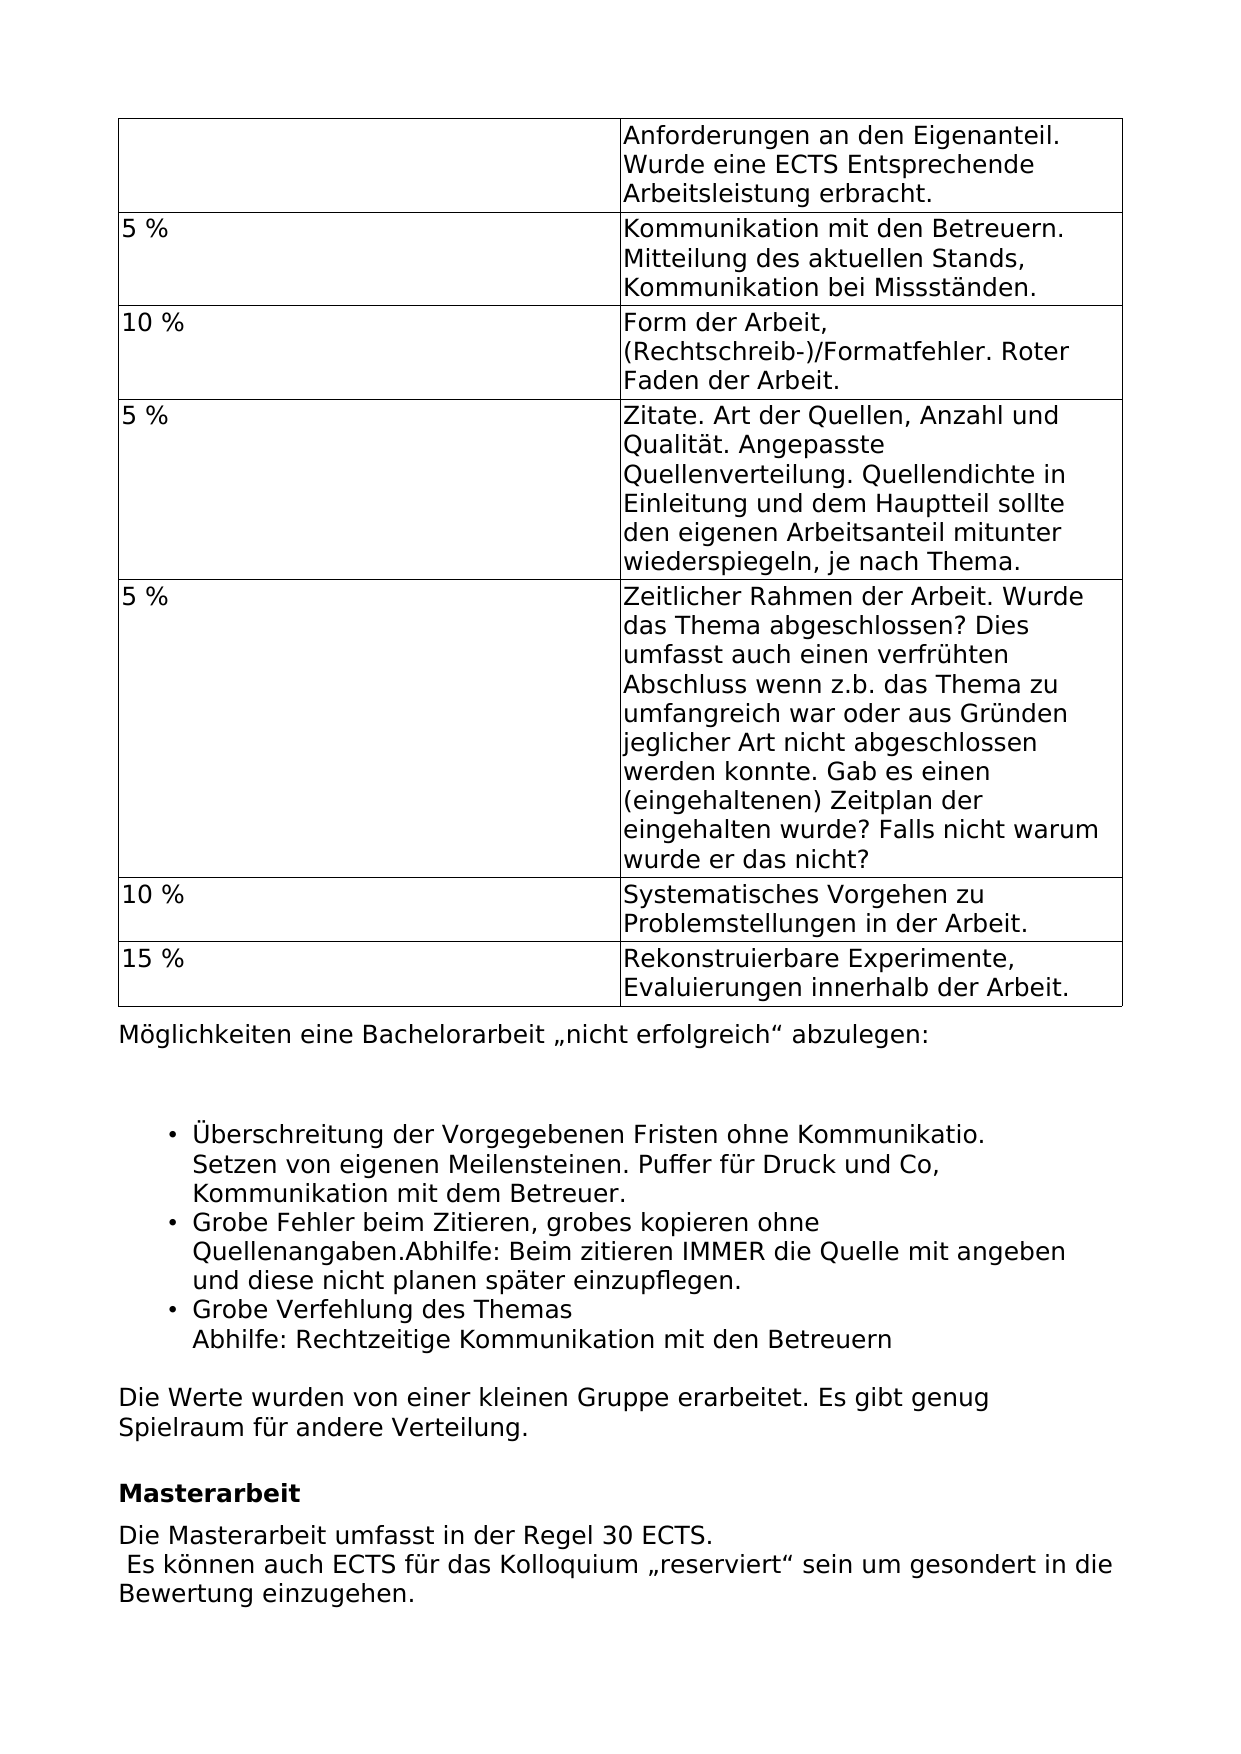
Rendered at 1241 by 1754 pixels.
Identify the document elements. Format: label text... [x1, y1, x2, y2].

table_cell 5 % [119, 580, 620, 877]
table_cell 5 % [119, 400, 620, 579]
list Grobe Fehler beim Zitieren, grobes kopieren ohne Quellenangaben.Abhilfe: Beim zitieren IMMER die Quelle mit angeben und diese nicht planen später einzupflegen. [177, 1208, 1122, 1296]
table_cell Systematisches Vorgehen zu Problemstellungen in der Arbeit. [621, 878, 1122, 941]
table_cell Rekonstruierbare Experimente, Evaluierungen innerhalb der Arbeit. [621, 942, 1122, 1006]
list Überschreitung der Vorgegebenen Fristen ohne Kommunikatio. Setzen von eigenen Meilensteinen. Puffer für Druck und Co, Kommunikation mit dem Betreuer. [177, 1121, 1122, 1208]
text Möglichkeiten eine Bachelorarbeit „nicht erfolgreich“ abzulegen: [118, 1020, 1122, 1079]
table_cell Zeitlicher Rahmen der Arbeit. Wurde das Thema abgeschlossen? Dies umfasst auch einen verfrühten Abschluss wenn z.b. das Thema zu umfangreich war oder aus Gründen jeglicher Art nicht abgeschlossen werden konnte. Gab es einen (eingehaltenen) Zeitplan der eingehalten wurde? Falls nicht warum wurde er das nicht? [621, 580, 1122, 877]
table_cell Form der Arbeit, (Rechtschreib-)/Formatfehler. Roter Faden der Arbeit. [621, 306, 1122, 398]
list Grobe Verfehlung des Themas Abhilfe: Rechtzeitige Kommunikation mit den Betreuern [177, 1296, 1122, 1354]
table_cell Anforderungen an den Eigenanteil. Wurde eine ECTS Entsprechende Arbeitsleistung erbracht. [621, 119, 1122, 212]
table_cell Kommunikation mit den Betreuern. Mitteilung des aktuellen Stands, Kommunikation bei Missständen. [621, 213, 1122, 305]
table_cell 5 % [119, 213, 620, 305]
text Die Masterarbeit umfasst in der Regel 30 ECTS. Es können auch ECTS für das Kolloquium „reserviert“ sein um gesondert in die Bewertung einzugehen. [118, 1521, 1122, 1608]
text Die Werte wurden von einer kleinen Gruppe erarbeitet. Es gibt genug Spielraum für andere Verteilung. [118, 1383, 1122, 1442]
table_cell 15 % [119, 942, 620, 1006]
subtitle Masterarbeit [118, 1479, 1122, 1508]
table_cell 10 % [119, 306, 620, 398]
table_cell Zitate. Art der Quellen, Anzahl und Qualität. Angepasste Quellenverteilung. Quellendichte in Einleitung und dem Hauptteil sollte den eigenen Arbeitsanteil mitunter wiederspiegeln, je nach Thema. [621, 400, 1122, 579]
table_cell [119, 119, 620, 212]
table_cell 10 % [119, 878, 620, 941]
